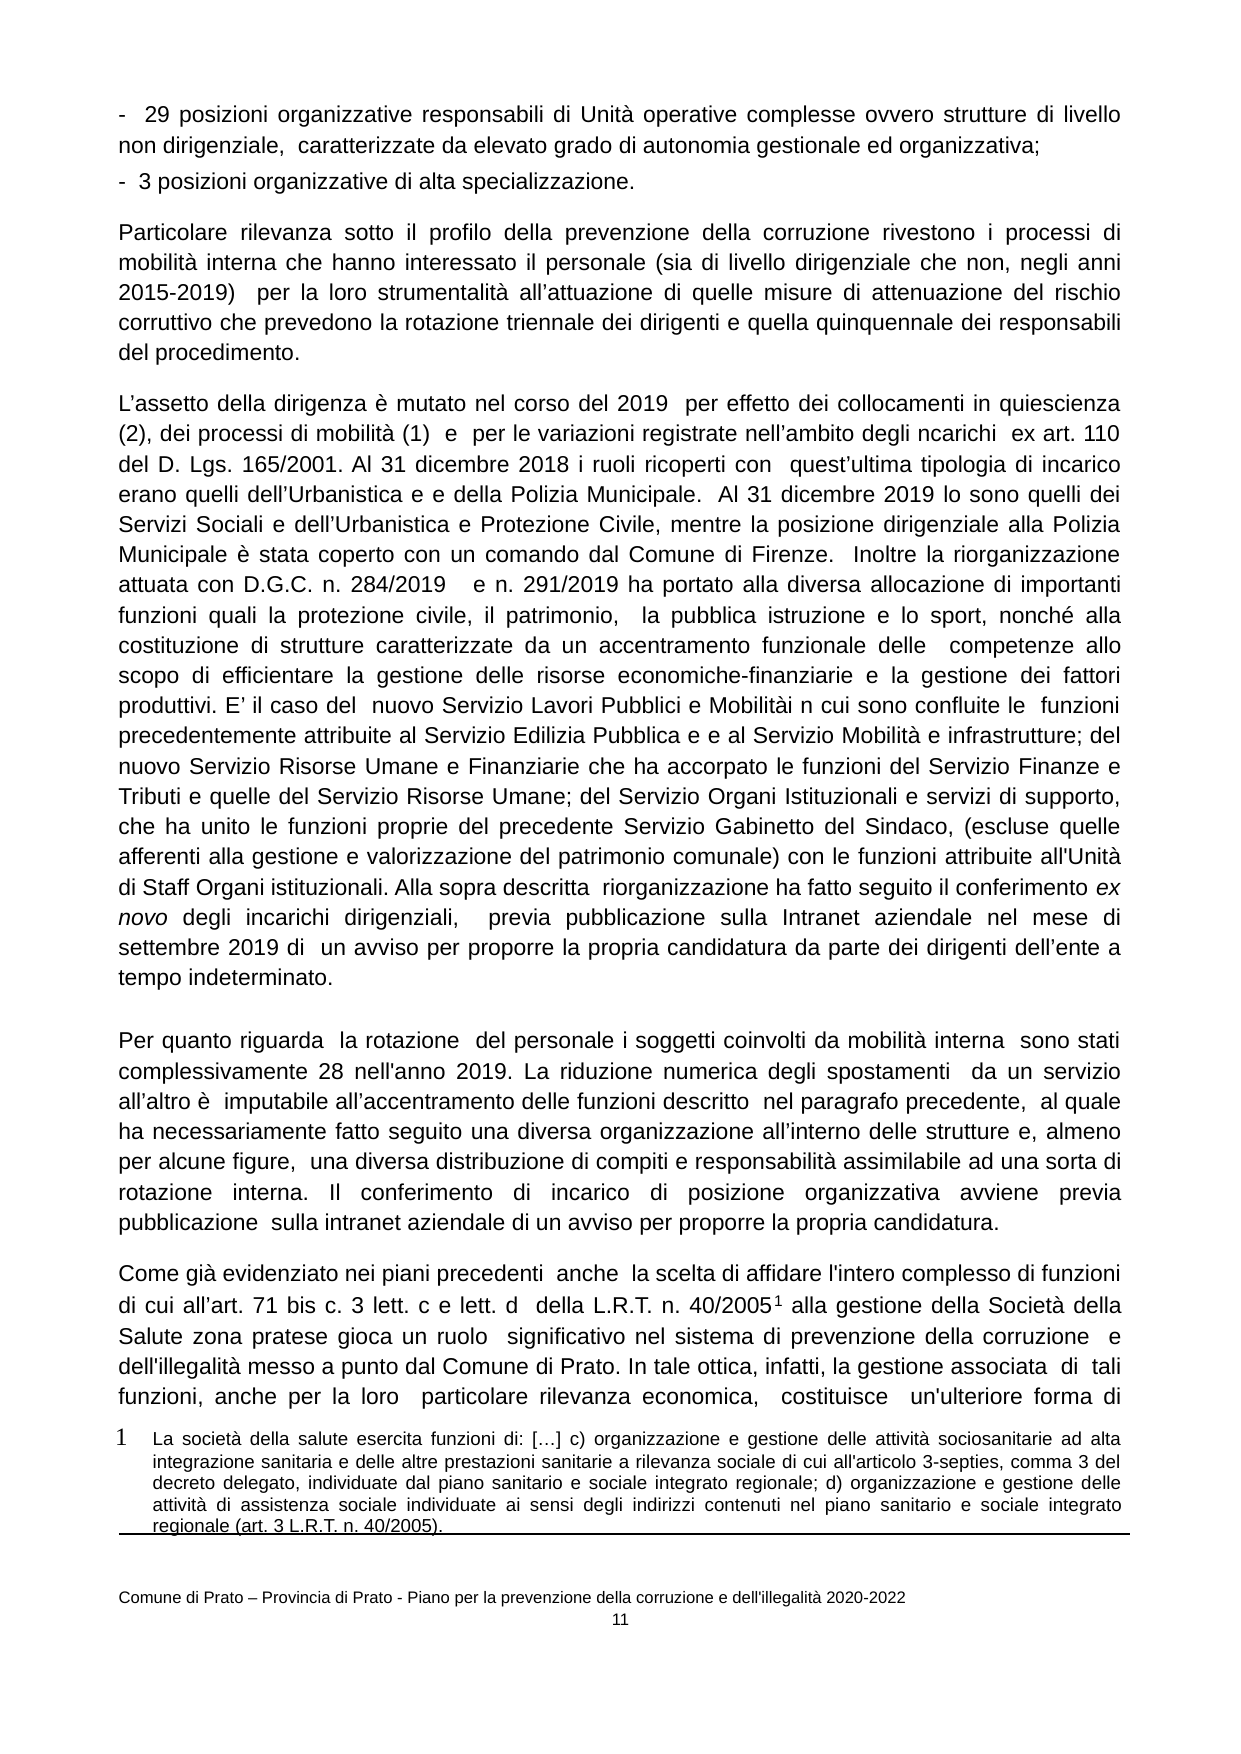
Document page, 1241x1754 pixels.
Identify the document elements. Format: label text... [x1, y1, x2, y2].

text Come già evidenziato nei piani precedenti anche la scelta di affidare l'intero complesso di funzioni di cui all’art. 71 bis c. 3 lett. c e lett. d della L.R.T. n. 40/2005 alla gestione della Società della Salute zona pratese gioca un ruolo significativo nel sistema di prevenzione della corruzione e dell'illegalità messo a punto dal Comune di Prato. In tale ottica, infatti, la gestione associata di tali funzioni, anche per la loro particolare rilevanza economica, costituisce un'ulteriore forma di [118, 1259, 1122, 1409]
text L’assetto della dirigenza è mutato nel corso del 2019 per effetto dei collocamenti in quiescienza (2), dei processi di mobilità (1) e per le variazioni registrate nell’ambito degli ncarichi ex art. 110 del D. Lgs. 165/2001. Al 31 dicembre 2018 i ruoli ricoperti con quest’ultima tipologia di incarico erano quelli dell’Urbanistica e e della Polizia Municipale. Al 31 dicembre 2019 lo sono quelli dei Servizi Sociali e dell’Urbanistica e Protezione Civile, mentre la posizione dirigenziale alla Polizia Municipale è stata coperto con un comando dal Comune di Firenze. Inoltre la riorganizzazione attuata con D.G.C. n. 284/2019 e n. 291/2019 ha portato alla diversa allocazione di importanti funzioni quali la protezione civile, il patrimonio, la pubblica istruzione e lo sport, nonché alla costituzione di strutture caratterizzate da un accentramento funzionale delle competenze allo scopo di efficientare la gestione delle risorse economiche-finanziarie e la gestione dei fattori produttivi. E’ il caso del nuovo Servizio Lavori Pubblici e Mobilitài n cui sono confluite le funzioni precedentemente attribuite al Servizio Edilizia Pubblica e e al Servizio Mobilità e infrastrutture; del nuovo Servizio Risorse Umane e Finanziarie che ha accorpato le funzioni del Servizio Finanze e Tributi e quelle del Servizio Risorse Umane; del Servizio Organi Istituzionali e servizi di supporto, che ha unito le funzioni proprie del precedente Servizio Gabinetto del Sindaco, (escluse quelle afferenti alla gestione e valorizzazione del patrimonio comunale) con le funzioni attribuite all'Unità di Staff Organi istituzionali. Alla sopra descritta riorganizzazione ha fatto seguito il conferimento ex novo degli incarichi dirigenziali, previa pubblicazione sulla Intranet aziendale nel mese di settembre 2019 di un avviso per proporre la propria candidatura da parte dei dirigenti dell’ente a tempo indeterminato. [118, 390, 1122, 991]
text - 3 posizioni organizzative di alta specializzazione. [118, 168, 1122, 194]
text La società della salute esercita funzioni di: […] c) organizzazione e gestione delle attività sociosanitarie ad alta integrazione sanitaria e delle altre prestazioni sanitarie a rilevanza sociale di cui all'articolo 3-septies, comma 3 del decreto delegato, individuate dal piano sanitario e sociale integrato regionale; d) organizzazione e gestione delle attività di assistenza sociale individuate ai sensi degli indirizzi contenuti nel piano sanitario e sociale integrato regionale (art. 3 L.R.T. n. 40/2005). [115, 1422, 1122, 1537]
text Per quanto riguarda la rotazione del personale i soggetti coinvolti da mobilità interna sono stati complessivamente 28 nell'anno 2019. La riduzione numerica degli spostamenti da un servizio all’altro è imputabile all’accentramento delle funzioni descritto nel paragrafo precedente, al quale ha necessariamente fatto seguito una diversa organizzazione all’interno delle strutture e, almeno per alcune figure, una diversa distribuzione di compiti e responsabilità assimilabile ad una sorta di rotazione interna. Il conferimento di incarico di posizione organizzativa avviene previa pubblicazione sulla intranet aziendale di un avviso per proporre la propria candidatura. [118, 1027, 1122, 1235]
text Particolare rilevanza sotto il profilo della prevenzione della corruzione rivestono i processi di mobilità interna che hanno interessato il personale (sia di livello dirigenziale che non, negli anni 2015-2019) per la loro strumentalità all’attuazione di quelle misure di attenuazione del rischio corruttivo che prevedono la rotazione triennale dei dirigenti e quella quinquennale dei responsabili del procedimento. [118, 218, 1122, 366]
text - 29 posizioni organizzative responsabili di Unità operative complesse ovvero strutture di livello non dirigenziale, caratterizzate da elevato grado di autonomia gestionale ed organizzativa; [118, 101, 1122, 158]
